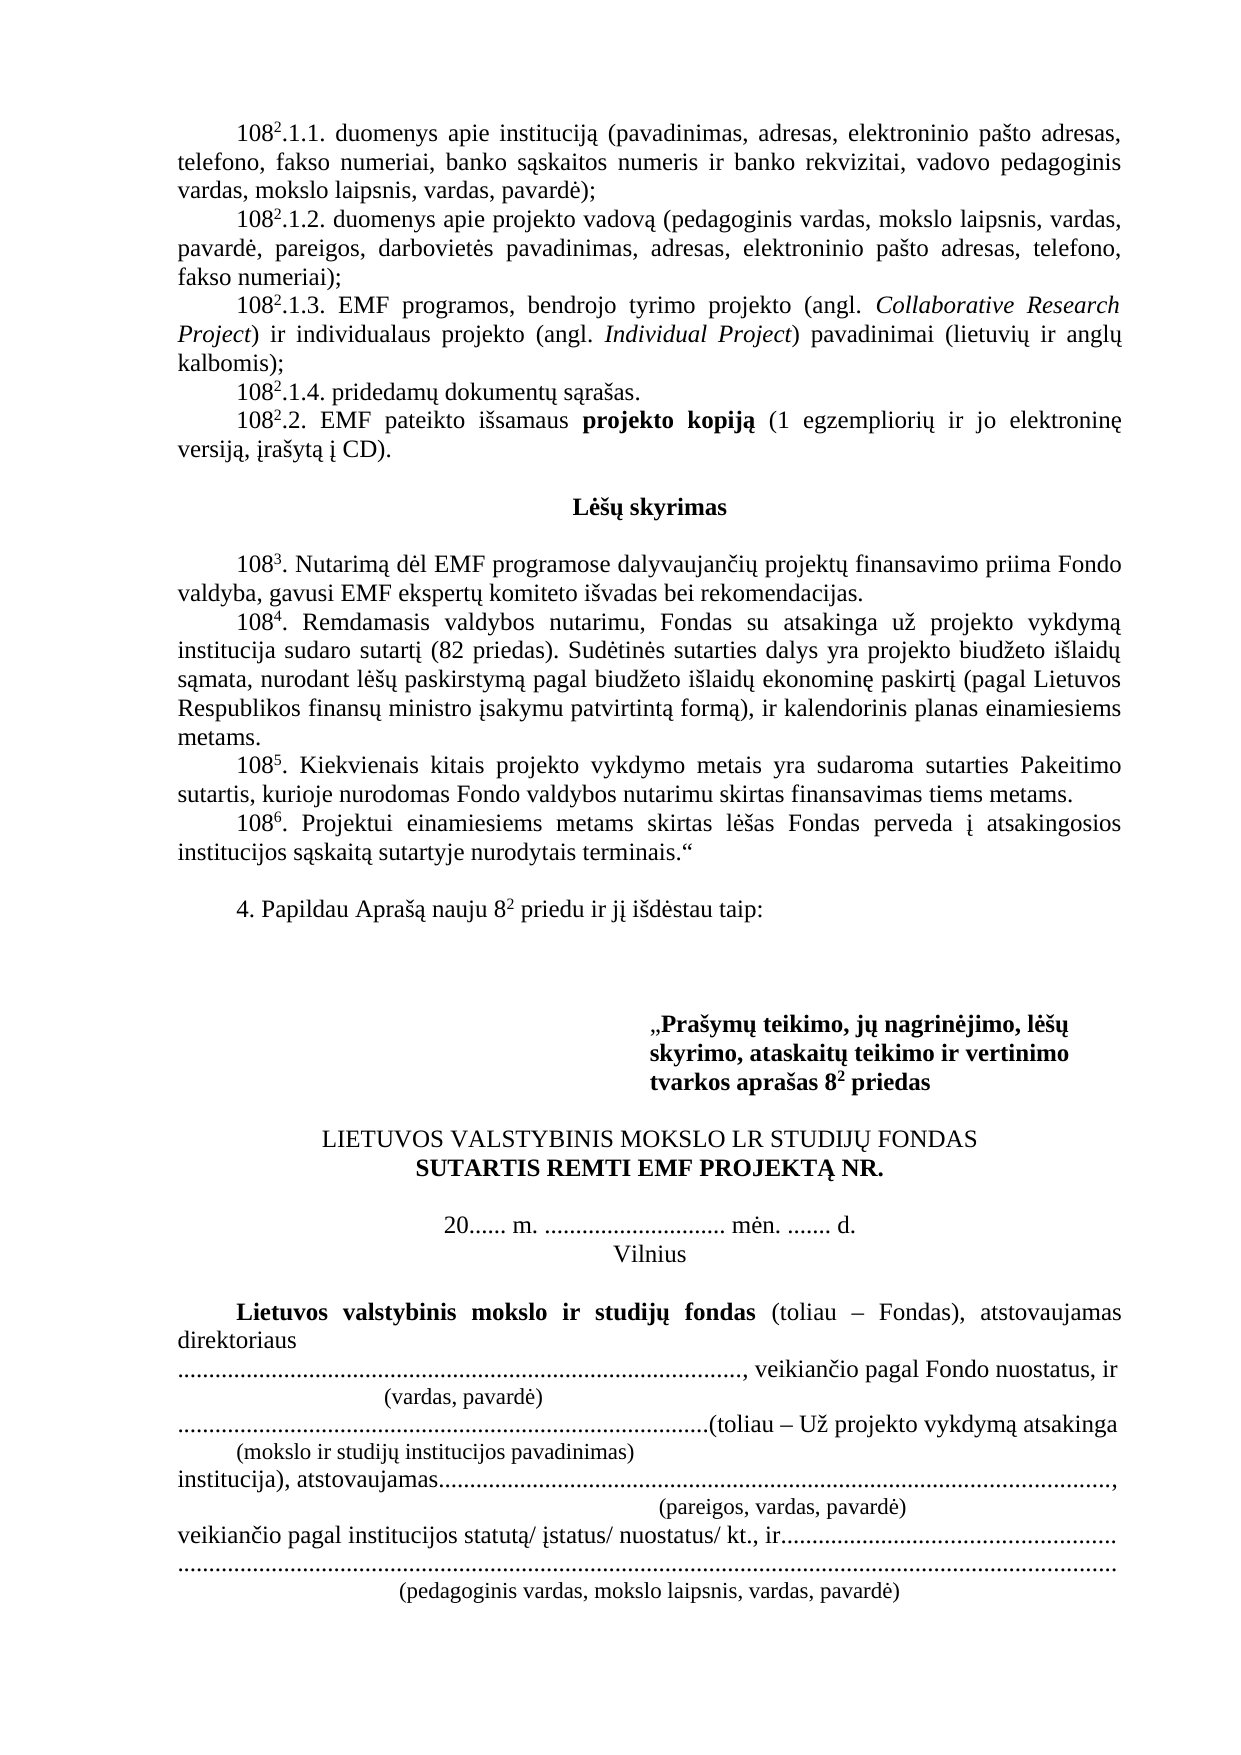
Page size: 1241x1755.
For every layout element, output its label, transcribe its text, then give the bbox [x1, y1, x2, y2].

text „Prašymų teikimo, jų nagrinėjimo, lėšų skyrimo, ataskaitų teikimo ir vertinimo tvarkos aprašas 82 priedas [649, 1009, 1122, 1096]
text Vilnius [177, 1239, 1122, 1268]
text 1083. Nutarimą dėl EMF programose dalyvaujančių projektų finansavimo priima Fondo valdyba, gavusi EMF ekspertų komiteto išvadas bei rekomendacijas. [177, 549, 1122, 607]
text LIETUVOS VALSTYBINIS MOKSLO LR STUDIJŲ FONDAS [177, 1124, 1122, 1153]
text . [177, 1548, 1122, 1577]
text 4. Papildau Aprašą nauju 82 priedu ir jį išdėstau taip: [177, 894, 1122, 923]
text (pareigos, vardas, pavardė) [443, 1493, 1122, 1520]
text (pedagoginis vardas, mokslo laipsnis, vardas, pavardė) [177, 1577, 1122, 1603]
text 1082.1.1. duomenys apie instituciją (pavadinimas, adresas, elektroninio pašto adresas, telefono, fakso numeriai, banko sąskaitos numeris ir banko rekvizitai, vadovo pedagoginis vardas, mokslo laipsnis, vardas, pavardė); [177, 118, 1122, 204]
text 1082.2. EMF pateikto išsamaus projekto kopiją (1 egzempliorių ir jo elektroninę versiją, įrašytą į CD). [177, 406, 1122, 463]
text Lėšų skyrimas [177, 492, 1122, 521]
text 20...... m. ............................. mėn. ....... d. [177, 1211, 1122, 1239]
text institucija), atstovaujamas , [177, 1464, 1122, 1493]
text (mokslo ir studijų institucijos pavadinimas) [177, 1438, 1122, 1464]
text 1082.1.2. duomenys apie projekto vadovą (pedagoginis vardas, mokslo laipsnis, vardas, pavardė, pareigos, darbovietės pavadinimas, adresas, elektroninio pašto adresas, telefono, fakso numeriai); [177, 204, 1122, 291]
text . (toliau – Už projekto vykdymą atsakinga [177, 1409, 1122, 1438]
text veikiančio pagal institucijos statutą/ įstatus/ nuostatus/ kt., ir [177, 1520, 1122, 1548]
text 1082.1.4. pridedamų dokumentų sąrašas. [177, 377, 1122, 406]
text 1084. Remdamasis valdybos nutarimu, Fondas su atsakinga už projekto vykdymą institucija sudaro sutartį (82 priedas). Sudėtinės sutarties dalys yra projekto biudžeto išlaidų sąmata, nurodant lėšų paskirstymą pagal biudžeto išlaidų ekonominę paskirtį (pagal Lietuvos Respublikos finansų ministro įsakymu patvirtintą formą), ir kalendorinis planas einamiesiems metams. [177, 607, 1122, 751]
text 1082.1.3. EMF programos, bendrojo tyrimo projekto (angl. Collaborative Research Project) ir individualaus projekto (angl. Individual Project) pavadinimai (lietuvių ir anglų kalbomis); [177, 291, 1122, 377]
text SUTARTIS REMTI EMF PROJEKTĄ NR. [177, 1153, 1122, 1182]
text . , veikiančio pagal Fondo nuostatus, ir [177, 1354, 1122, 1383]
text (vardas, pavardė) [384, 1383, 1122, 1409]
text 1086. Projektui einamiesiems metams skirtas lėšas Fondas perveda į atsakingosios institucijos sąskaitą sutartyje nurodytais terminais.“ [177, 808, 1122, 866]
text Lietuvos valstybinis mokslo ir studijų fondas (toliau – Fondas), atstovaujamas direktoriaus [177, 1297, 1122, 1354]
text 1085. Kiekvienais kitais projekto vykdymo metais yra sudaroma sutarties Pakeitimo sutartis, kurioje nurodomas Fondo valdybos nutarimu skirtas finansavimas tiems metams. [177, 751, 1122, 808]
